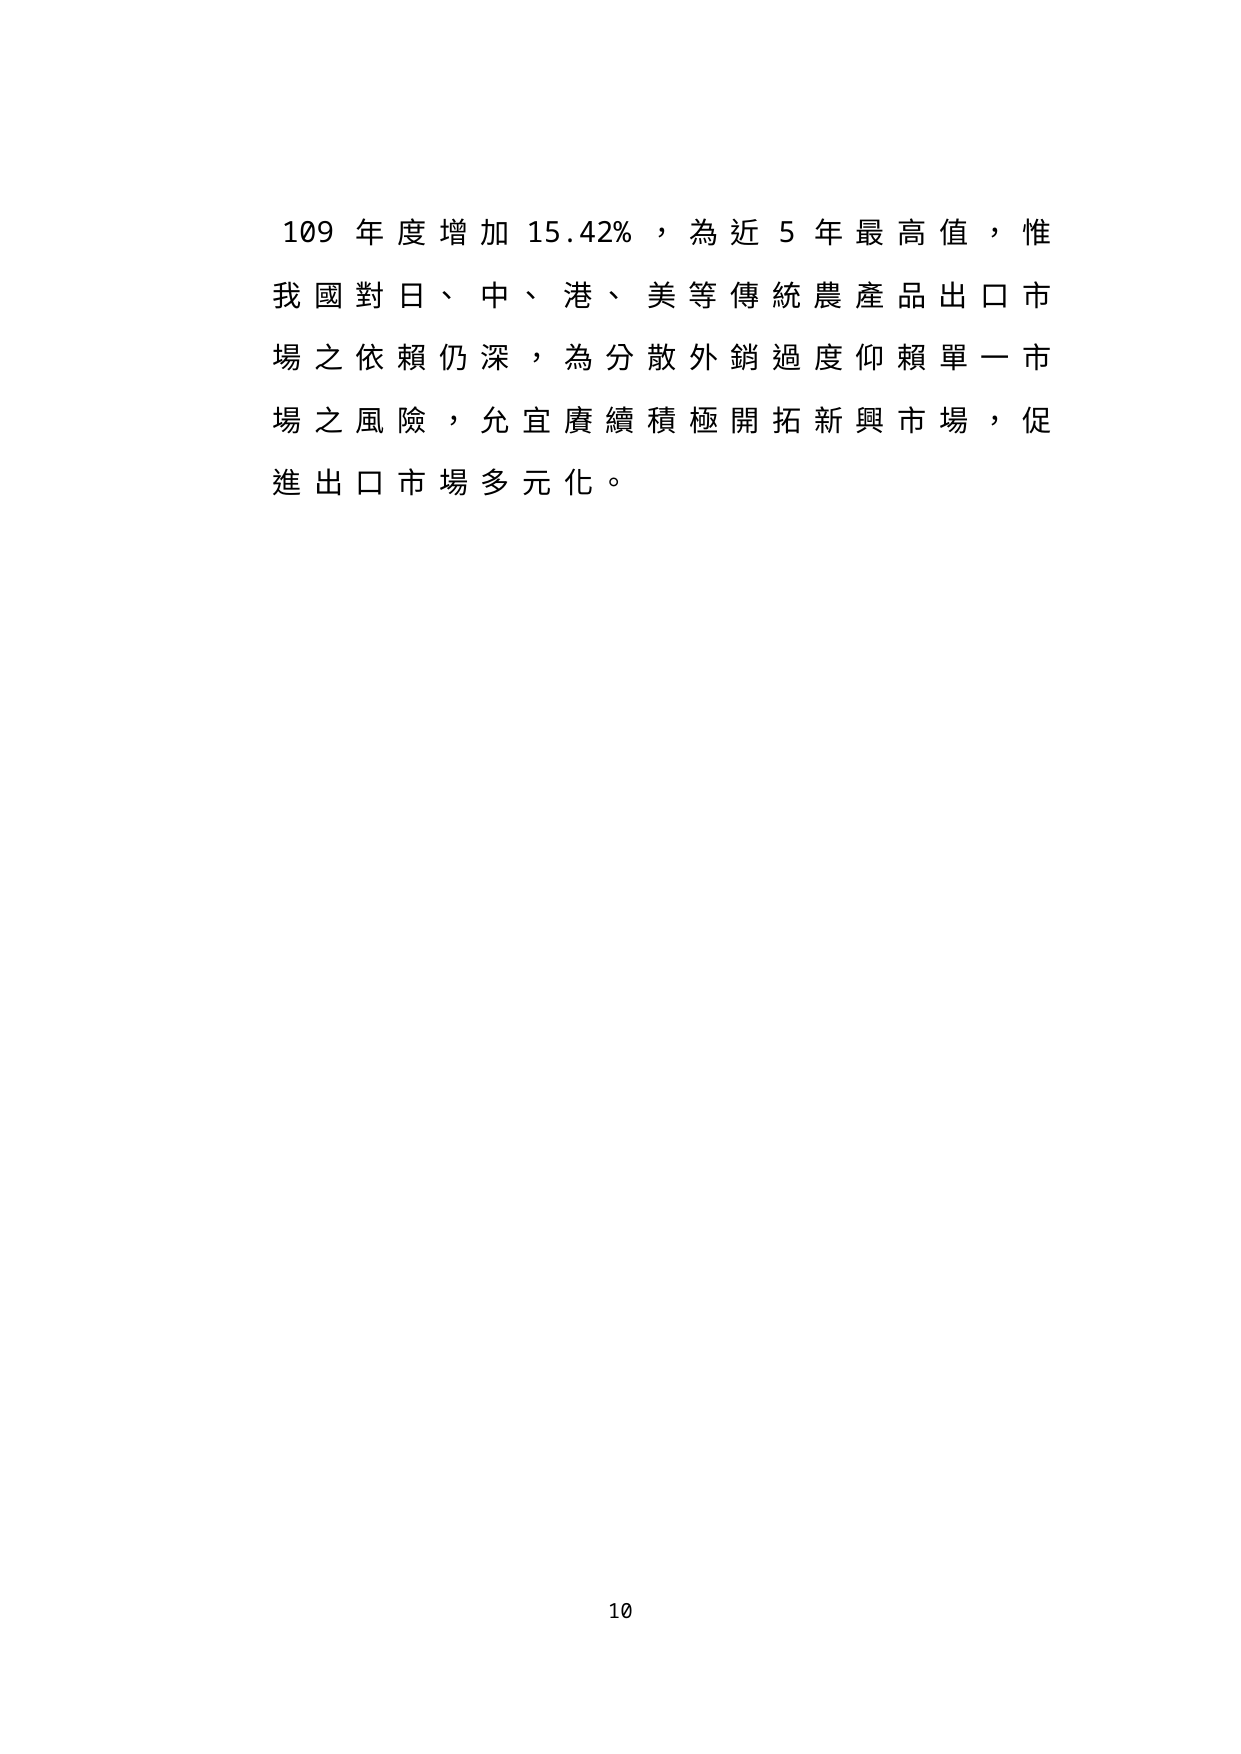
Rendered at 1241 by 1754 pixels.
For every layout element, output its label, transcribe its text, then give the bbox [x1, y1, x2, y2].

text 109年度增加15.42%，為近5年最高值，惟我國對日、中、港、美等傳統農產品出口市場之依賴仍深，為分散外銷過度仰賴單一市場之風險，允宜賡續積極開拓新興市場，促進出口市場多元化。 [242, 189, 1058, 502]
